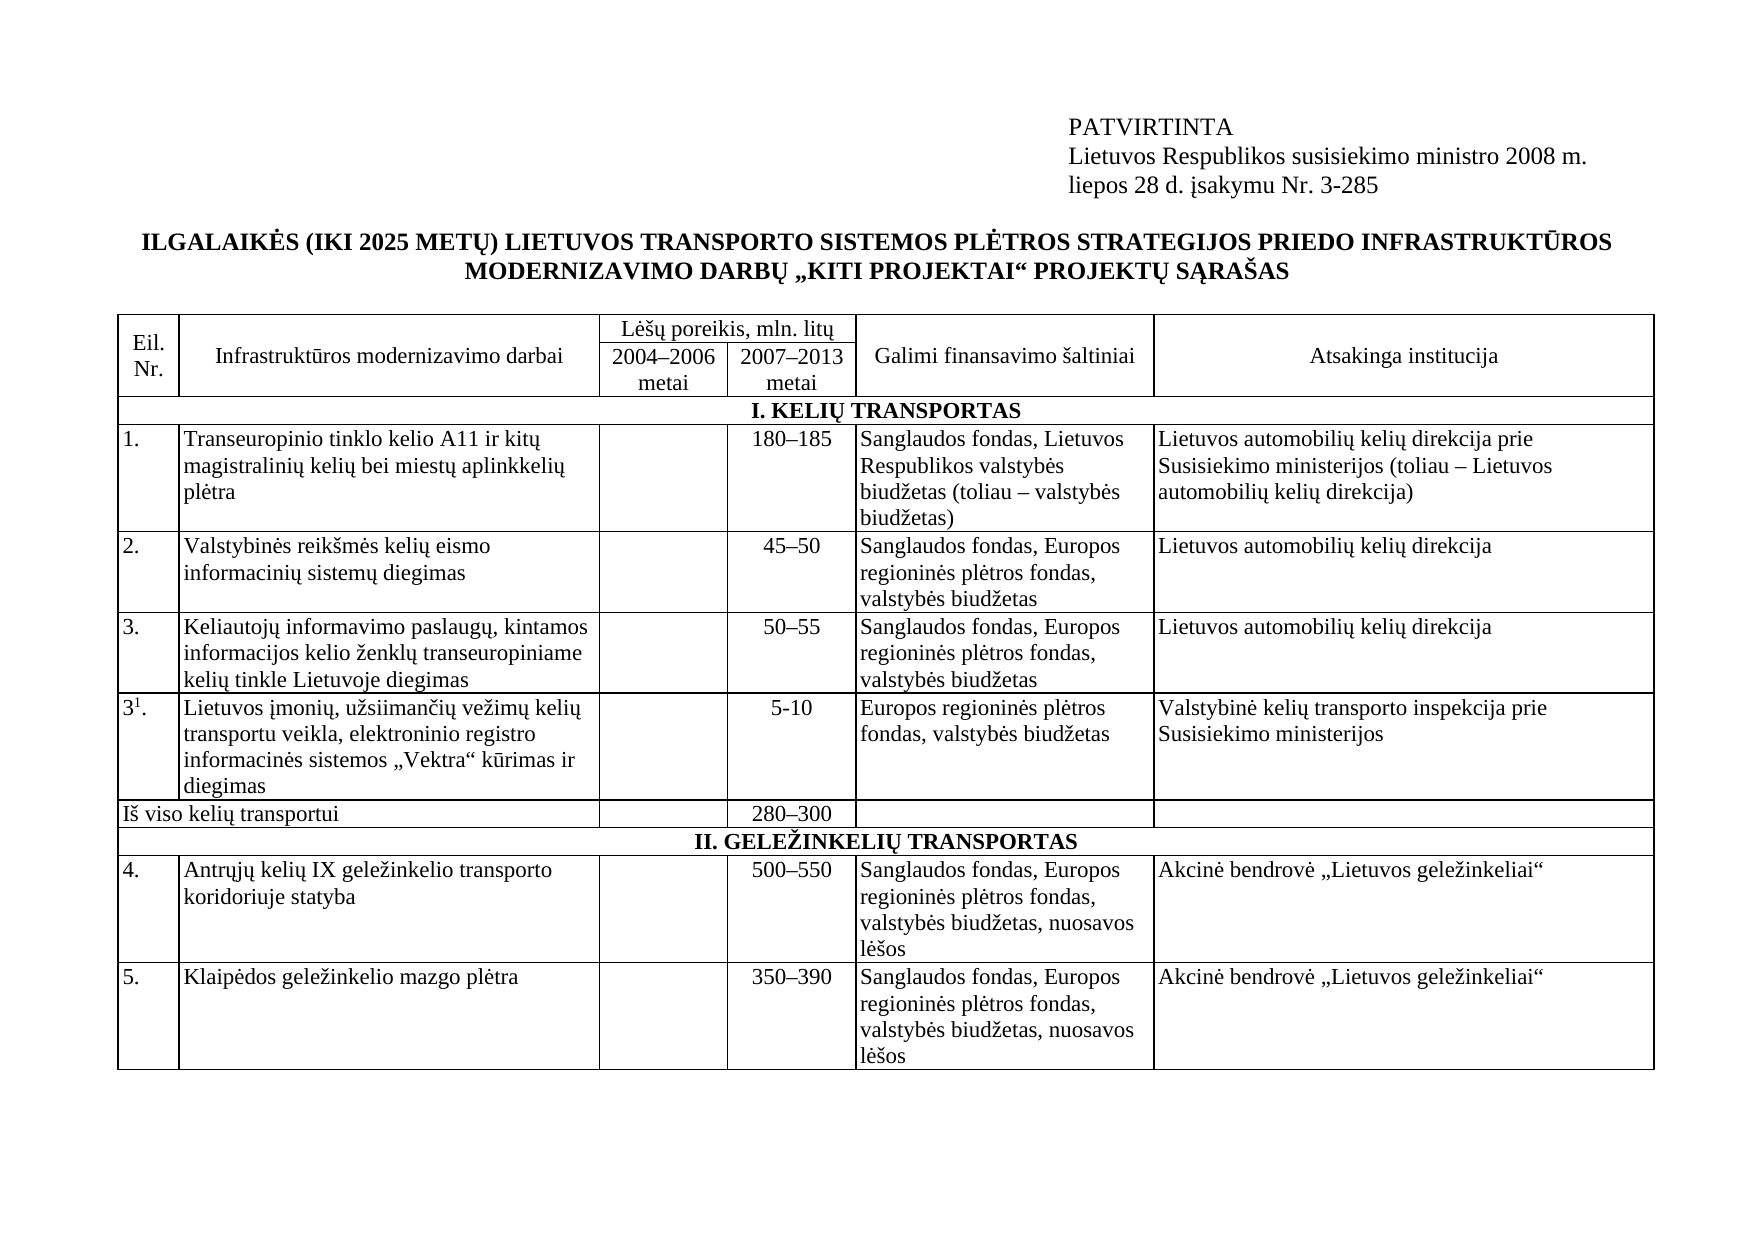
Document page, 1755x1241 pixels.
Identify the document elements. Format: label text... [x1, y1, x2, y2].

table_cell [600, 613, 727, 692]
table_cell Transeuropinio tinklo kelio A11 ir kitų magistralinių kelių bei miestų aplinkkelių plėtra [180, 425, 599, 531]
table_cell 280–300 [728, 801, 855, 827]
table_cell 180–185 [728, 425, 855, 531]
table_cell Europos regioninės plėtros fondas, valstybės biudžetas [857, 694, 1153, 799]
table_cell Keliautojų informavimo paslaugų, kintamos informacijos kelio ženklų transeuropiniame kelių tinkle Lietuvoje diegimas [180, 613, 599, 692]
table_cell 2007–2013 metai [728, 343, 855, 396]
table_cell 5. [119, 963, 178, 1069]
table_cell Antrųjų kelių IX geležinkelio transporto koridoriuje statyba [180, 856, 599, 962]
table_cell 2. [119, 532, 178, 611]
table_cell 5-10 [728, 694, 855, 799]
table_cell [1155, 801, 1653, 827]
table_cell Valstybinė kelių transporto inspekcija prie Susisiekimo ministerijos [1155, 694, 1653, 799]
table_header Lėšų poreikis, mln. litų [600, 315, 855, 342]
table_cell 50–55 [728, 613, 855, 692]
table_cell Lietuvos įmonių, užsiimančių vežimų kelių transportu veikla, elektroninio registro informacinės sistemos „Vektra“ kūrimas ir diegimas [180, 694, 599, 799]
table_cell 350–390 [728, 963, 855, 1069]
table_cell Klaipėdos geležinkelio mazgo plėtra [180, 963, 599, 1069]
table_header Eil. Nr. [119, 315, 178, 396]
table_cell [600, 856, 727, 962]
table_cell [600, 425, 727, 531]
table_cell Lietuvos automobilių kelių direkcija [1155, 613, 1653, 692]
table_cell 3. [119, 613, 178, 692]
table_cell Sanglaudos fondas, Lietuvos Respublikos valstybės biudžetas (toliau – valstybės biudžetas) [857, 425, 1153, 531]
table_cell Sanglaudos fondas, Europos regioninės plėtros fondas, valstybės biudžetas, nuosavos lėšos [857, 963, 1153, 1069]
text Lietuvos Respublikos susisiekimo ministro 2008 m. liepos 28 d. įsakymu Nr. 3-285 [1068, 141, 1636, 199]
table_cell 500–550 [728, 856, 855, 962]
table_cell [600, 963, 727, 1069]
table_cell Akcinė bendrovė „Lietuvos geležinkeliai“ [1155, 856, 1653, 962]
text ILGALAIKĖS (IKI 2025 METŲ) LIETUVOS TRANSPORTO SISTEMOS PLĖTROS STRATEGIJOS PRIEDO INFRASTRUKTŪROS MODERNIZAVIMO DARBŲ „KITI PROJEKTAI“ PROJEKTŲ SĄRAŠAS [118, 227, 1636, 285]
text PATVIRTINTA [1068, 112, 1636, 141]
table_cell Valstybinės reikšmės kelių eismo informacinių sistemų diegimas [180, 532, 599, 611]
table_cell Iš viso kelių transportui [119, 801, 599, 827]
table_cell Sanglaudos fondas, Europos regioninės plėtros fondas, valstybės biudžetas [857, 613, 1153, 692]
table_cell I. KELIŲ TRANSPORTAS [119, 397, 1653, 424]
table_cell 45–50 [728, 532, 855, 611]
table_cell II. GELEŽINKELIŲ TRANSPORTAS [119, 828, 1653, 855]
table_cell Akcinė bendrovė „Lietuvos geležinkeliai“ [1155, 963, 1653, 1069]
table_cell 4. [119, 856, 178, 962]
table_cell [600, 532, 727, 611]
table_header Galimi finansavimo šaltiniai [857, 315, 1153, 396]
table_cell 31. [119, 694, 178, 799]
table_cell Lietuvos automobilių kelių direkcija prie Susisiekimo ministerijos (toliau – Lietuvos automobilių kelių direkcija) [1155, 425, 1653, 531]
table_cell Sanglaudos fondas, Europos regioninės plėtros fondas, valstybės biudžetas, nuosavos lėšos [857, 856, 1153, 962]
table_cell 1. [119, 425, 178, 531]
table_cell Sanglaudos fondas, Europos regioninės plėtros fondas, valstybės biudžetas [857, 532, 1153, 611]
table_header Atsakinga institucija [1155, 315, 1653, 396]
table_cell [600, 801, 727, 827]
table_cell 2004–2006 metai [600, 343, 727, 396]
table_cell [600, 694, 727, 799]
table_header Infrastruktūros modernizavimo darbai [180, 315, 599, 396]
table_cell Lietuvos automobilių kelių direkcija [1155, 532, 1653, 611]
table_cell [857, 801, 1153, 827]
